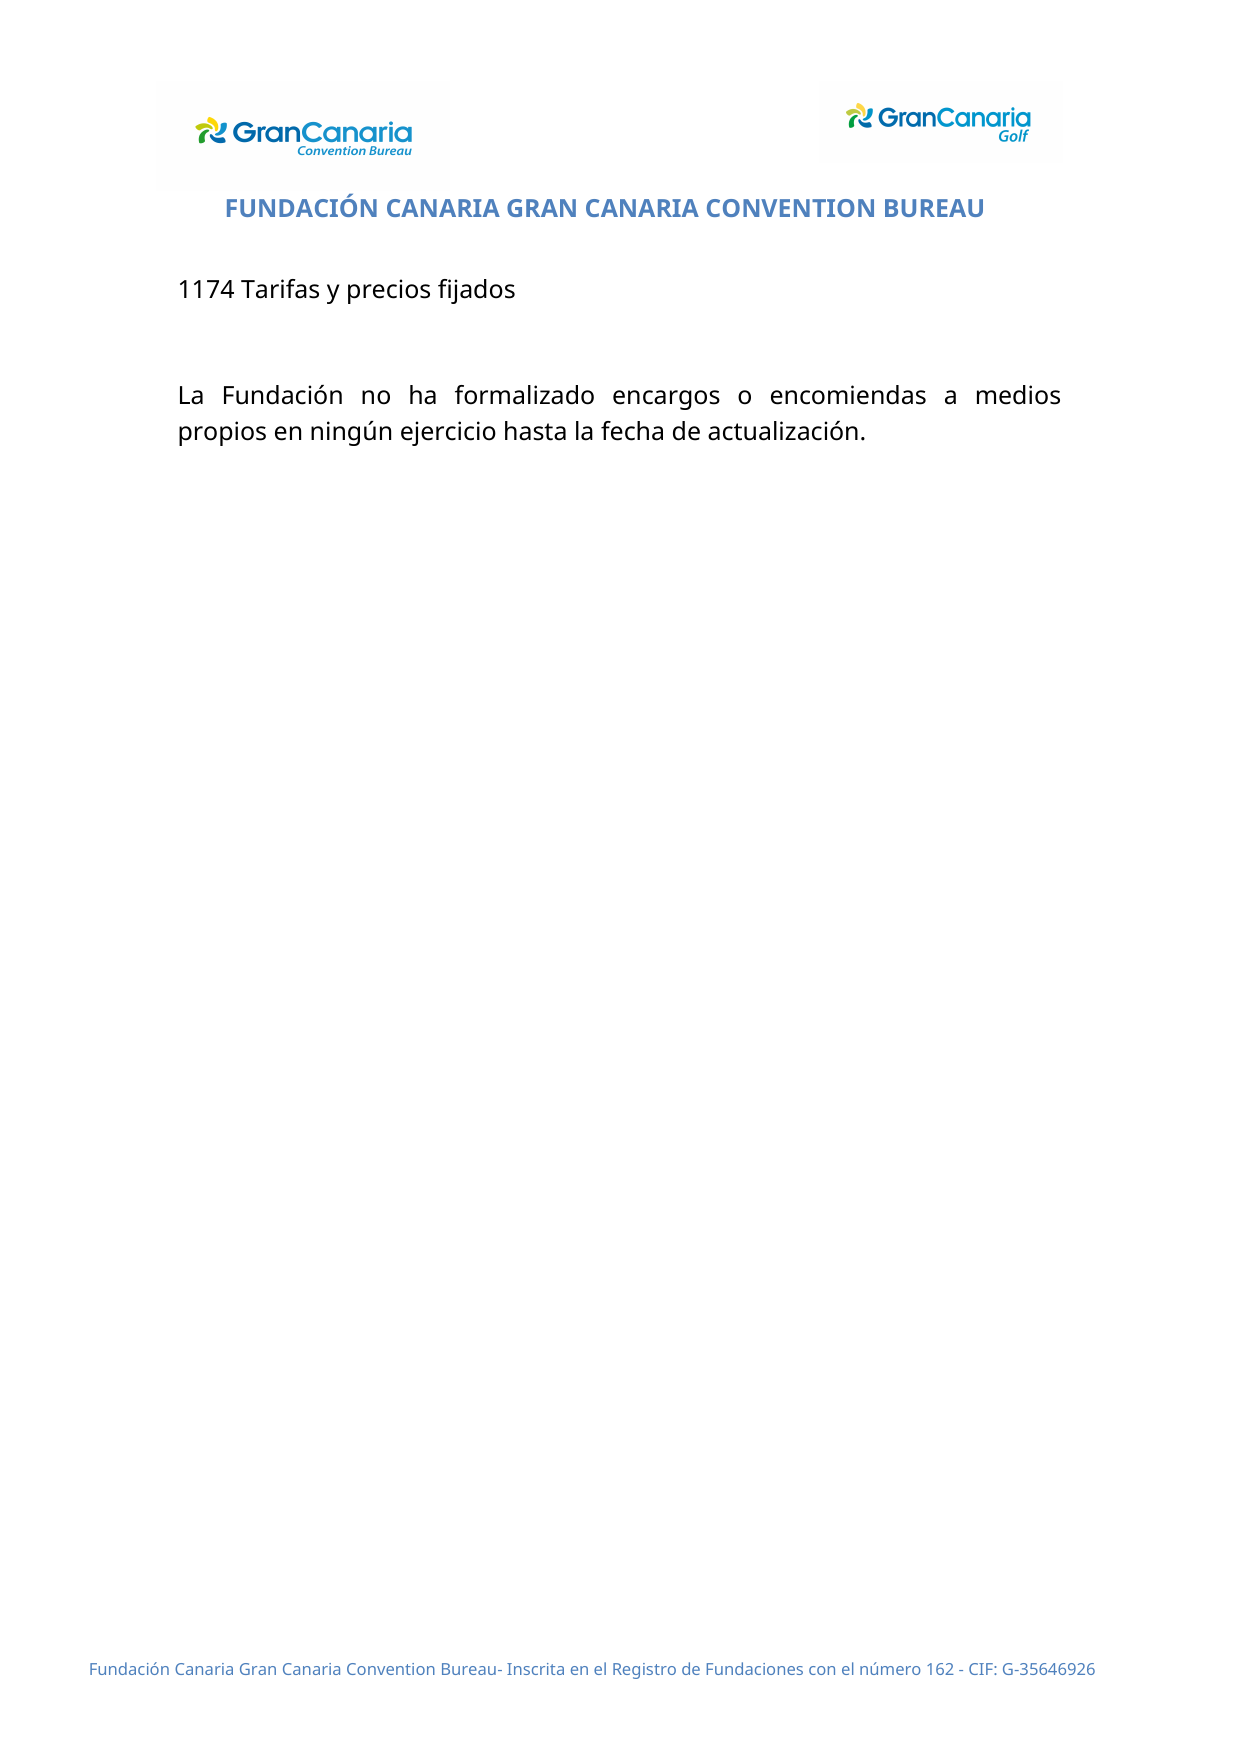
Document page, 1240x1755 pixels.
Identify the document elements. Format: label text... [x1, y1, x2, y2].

text La Fundación no ha formalizado encargos o encomiendas a medios propios en ningún ejercicio hasta la fecha de actualización. [177, 377, 1062, 448]
text 1174 Tarifas y precios fijados [177, 271, 1062, 305]
